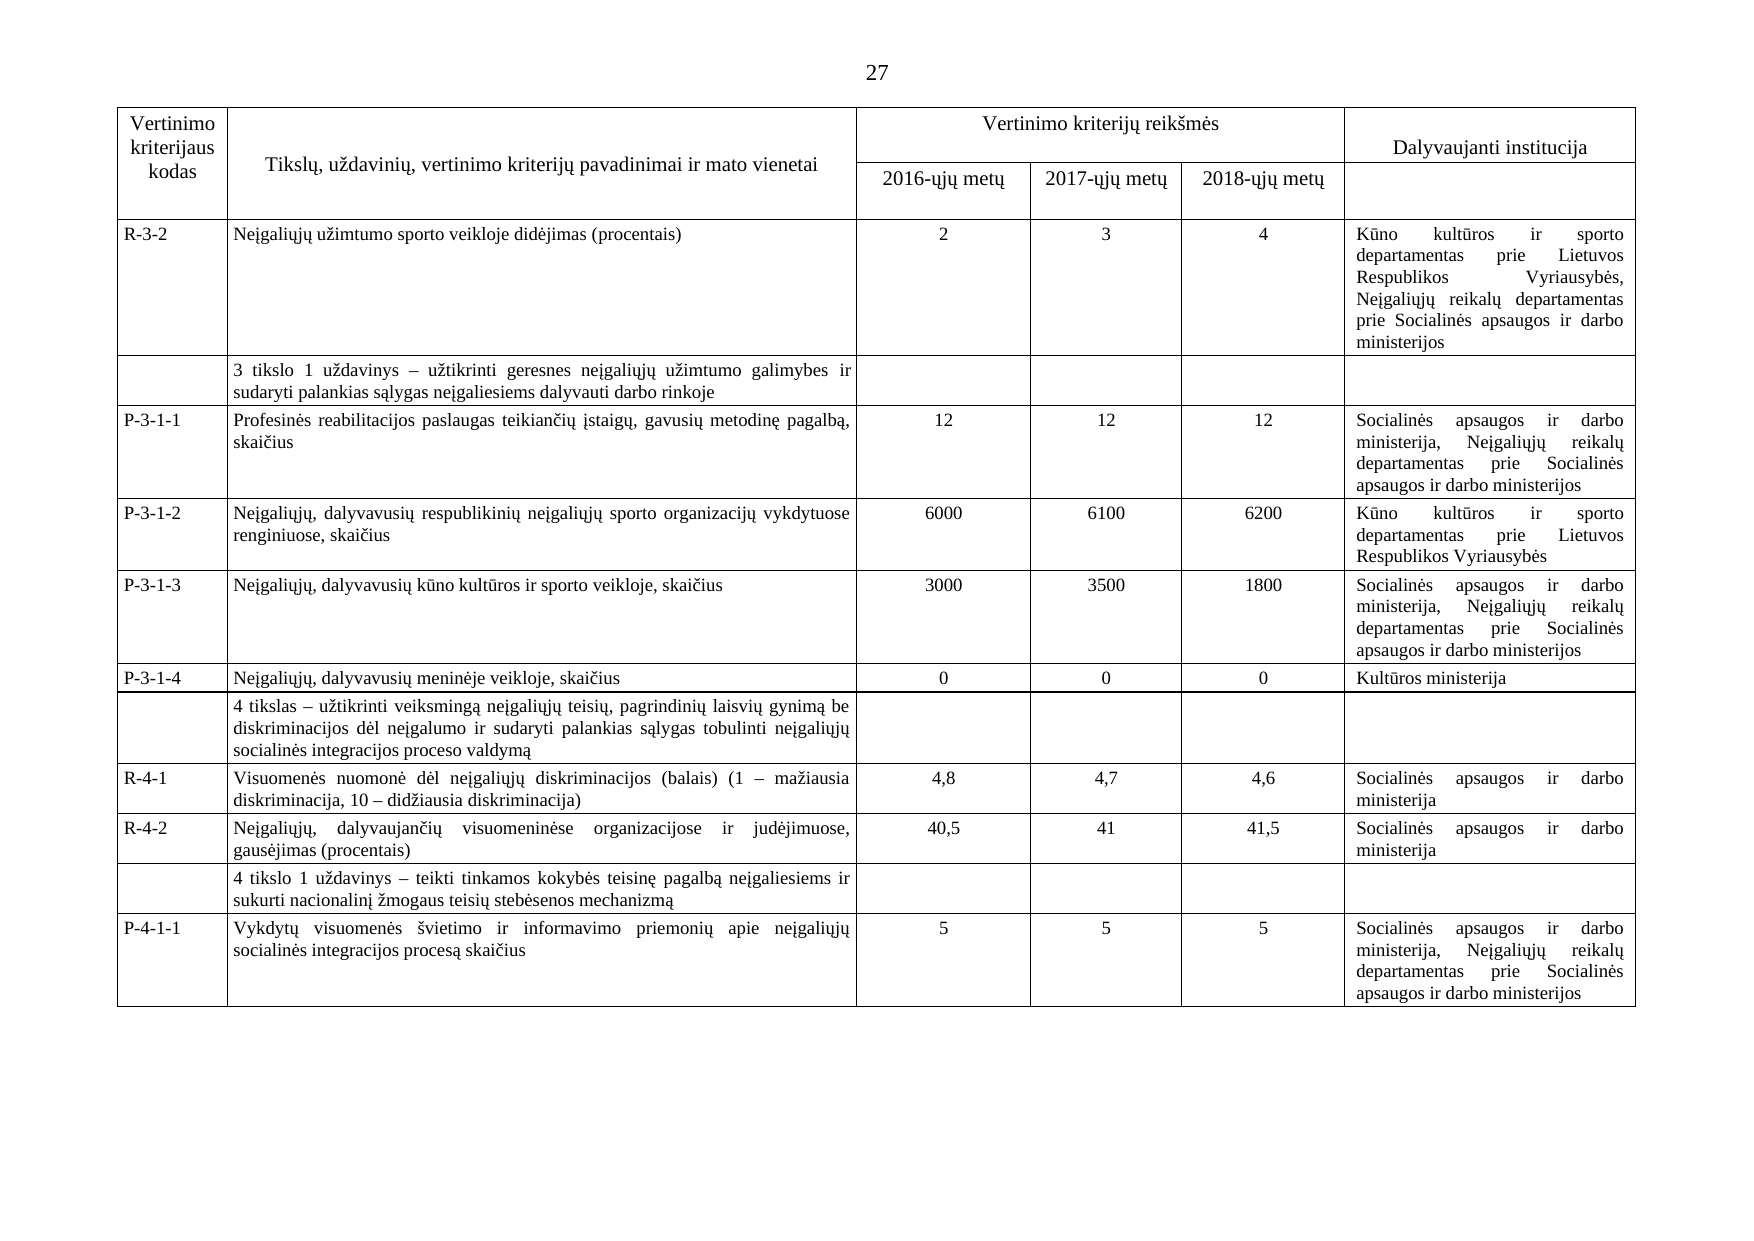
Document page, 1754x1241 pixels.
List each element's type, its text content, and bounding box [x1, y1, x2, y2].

table_cell 5 [1031, 914, 1181, 1006]
table_cell Socialinės apsaugos ir darbo ministerija [1345, 764, 1635, 813]
table_cell [857, 693, 1030, 763]
table_cell 41,5 [1182, 814, 1344, 863]
table_cell Kūno kultūros ir sporto departamentas prie Lietuvos Respublikos Vyriausybės, Neįgaliųjų reikalų departamentas prie Socialinės apsaugos ir darbo ministerijos [1345, 220, 1635, 355]
table_header Dalyvaujanti institucija [1345, 108, 1635, 162]
table_cell [857, 356, 1030, 405]
table_cell 2 [857, 220, 1030, 355]
table_cell 4 [1182, 220, 1344, 355]
table_cell R-3-2 [118, 220, 227, 355]
table_cell 40,5 [857, 814, 1030, 863]
table_cell [1345, 356, 1635, 405]
table_cell 12 [857, 406, 1030, 498]
table_cell [1182, 693, 1344, 763]
table_cell Vykdytų visuomenės švietimo ir informavimo priemonių apie neįgaliųjų socialinės integracijos procesą skaičius [228, 914, 856, 1006]
table_cell 6200 [1182, 499, 1344, 570]
table_cell Kūno kultūros ir sporto departamentas prie Lietuvos Respublikos Vyriausybės [1345, 499, 1635, 570]
table_cell [1031, 693, 1181, 763]
table_cell P-4-1-1 [118, 914, 227, 1006]
table_cell 4 tikslo 1 uždavinys – teikti tinkamos kokybės teisinę pagalbą neįgaliesiems ir sukurti nacionalinį žmogaus teisių stebėsenos mechanizmą [228, 864, 856, 913]
table_cell 2018-ųjų metų [1182, 163, 1344, 219]
table_cell [118, 693, 227, 763]
table_cell 4,7 [1031, 764, 1181, 813]
table_cell Kultūros ministerija [1345, 664, 1635, 691]
table_header Tikslų, uždavinių, vertinimo kriterijų pavadinimai ir mato vienetai [228, 108, 856, 219]
table_cell 0 [1031, 664, 1181, 691]
table_cell [1182, 864, 1344, 913]
table_cell Neįgaliųjų, dalyvaujančių visuomeninėse organizacijose ir judėjimuose, gausėjimas (procentais) [228, 814, 856, 863]
table_cell 5 [857, 914, 1030, 1006]
table_cell [1031, 356, 1181, 405]
table_cell P-3-1-1 [118, 406, 227, 498]
table_cell [118, 864, 227, 913]
table_cell R-4-1 [118, 764, 227, 813]
table_cell 3 tikslo 1 uždavinys – užtikrinti geresnes neįgaliųjų užimtumo galimybes ir sudaryti palankias sąlygas neįgaliesiems dalyvauti darbo rinkoje [228, 356, 856, 405]
table_cell Visuomenės nuomonė dėl neįgaliųjų diskriminacijos (balais) (1 – mažiausia diskriminacija, 10 – didžiausia diskriminacija) [228, 764, 856, 813]
table_cell 4,6 [1182, 764, 1344, 813]
table_cell Socialinės apsaugos ir darbo ministerija [1345, 814, 1635, 863]
table_cell [118, 356, 227, 405]
table_cell [1345, 163, 1635, 219]
table_cell P-3-1-2 [118, 499, 227, 570]
table_cell Socialinės apsaugos ir darbo ministerija, Neįgaliųjų reikalų departamentas prie Socialinės apsaugos ir darbo ministerijos [1345, 914, 1635, 1006]
table_cell P-3-1-3 [118, 571, 227, 663]
table_cell 4 tikslas – užtikrinti veiksmingą neįgaliųjų teisių, pagrindinių laisvių gynimą be diskriminacijos dėl neįgalumo ir sudaryti palankias sąlygas tobulinti neįgaliųjų socialinės integracijos proceso valdymą [228, 693, 856, 763]
table_cell R-4-2 [118, 814, 227, 863]
table_cell Socialinės apsaugos ir darbo ministerija, Neįgaliųjų reikalų departamentas prie Socialinės apsaugos ir darbo ministerijos [1345, 571, 1635, 663]
table_cell 41 [1031, 814, 1181, 863]
table_cell 3000 [857, 571, 1030, 663]
table_cell 1800 [1182, 571, 1344, 663]
table_cell Neįgaliųjų užimtumo sporto veikloje didėjimas (procentais) [228, 220, 856, 355]
table_cell Neįgaliųjų, dalyvavusių meninėje veikloje, skaičius [228, 664, 856, 691]
table_cell Socialinės apsaugos ir darbo ministerija, Neįgaliųjų reikalų departamentas prie Socialinės apsaugos ir darbo ministerijos [1345, 406, 1635, 498]
table_cell 4,8 [857, 764, 1030, 813]
table_cell P-3-1-4 [118, 664, 227, 691]
table_cell [857, 864, 1030, 913]
table_cell Profesinės reabilitacijos paslaugas teikiančių įstaigų, gavusių metodinę pagalbą, skaičius [228, 406, 856, 498]
table_cell 5 [1182, 914, 1344, 1006]
table_header Vertinimo kriterijaus kodas [118, 108, 227, 219]
table_cell 0 [1182, 664, 1344, 691]
table_cell 2016-ųjų metų [857, 163, 1030, 219]
table_cell [1031, 864, 1181, 913]
table_cell Neįgaliųjų, dalyvavusių respublikinių neįgaliųjų sporto organizacijų vykdytuose renginiuose, skaičius [228, 499, 856, 570]
table_header Vertinimo kriterijų reikšmės [857, 108, 1344, 162]
table_cell [1182, 356, 1344, 405]
table_cell 2017-ųjų metų [1031, 163, 1181, 219]
table_cell 6000 [857, 499, 1030, 570]
table_cell 0 [857, 664, 1030, 691]
table_cell 3500 [1031, 571, 1181, 663]
table_cell Neįgaliųjų, dalyvavusių kūno kultūros ir sporto veikloje, skaičius [228, 571, 856, 663]
table_cell 6100 [1031, 499, 1181, 570]
table_cell [1345, 864, 1635, 913]
table_cell 12 [1031, 406, 1181, 498]
table_cell [1345, 693, 1635, 763]
table_cell 3 [1031, 220, 1181, 355]
table_cell 12 [1182, 406, 1344, 498]
